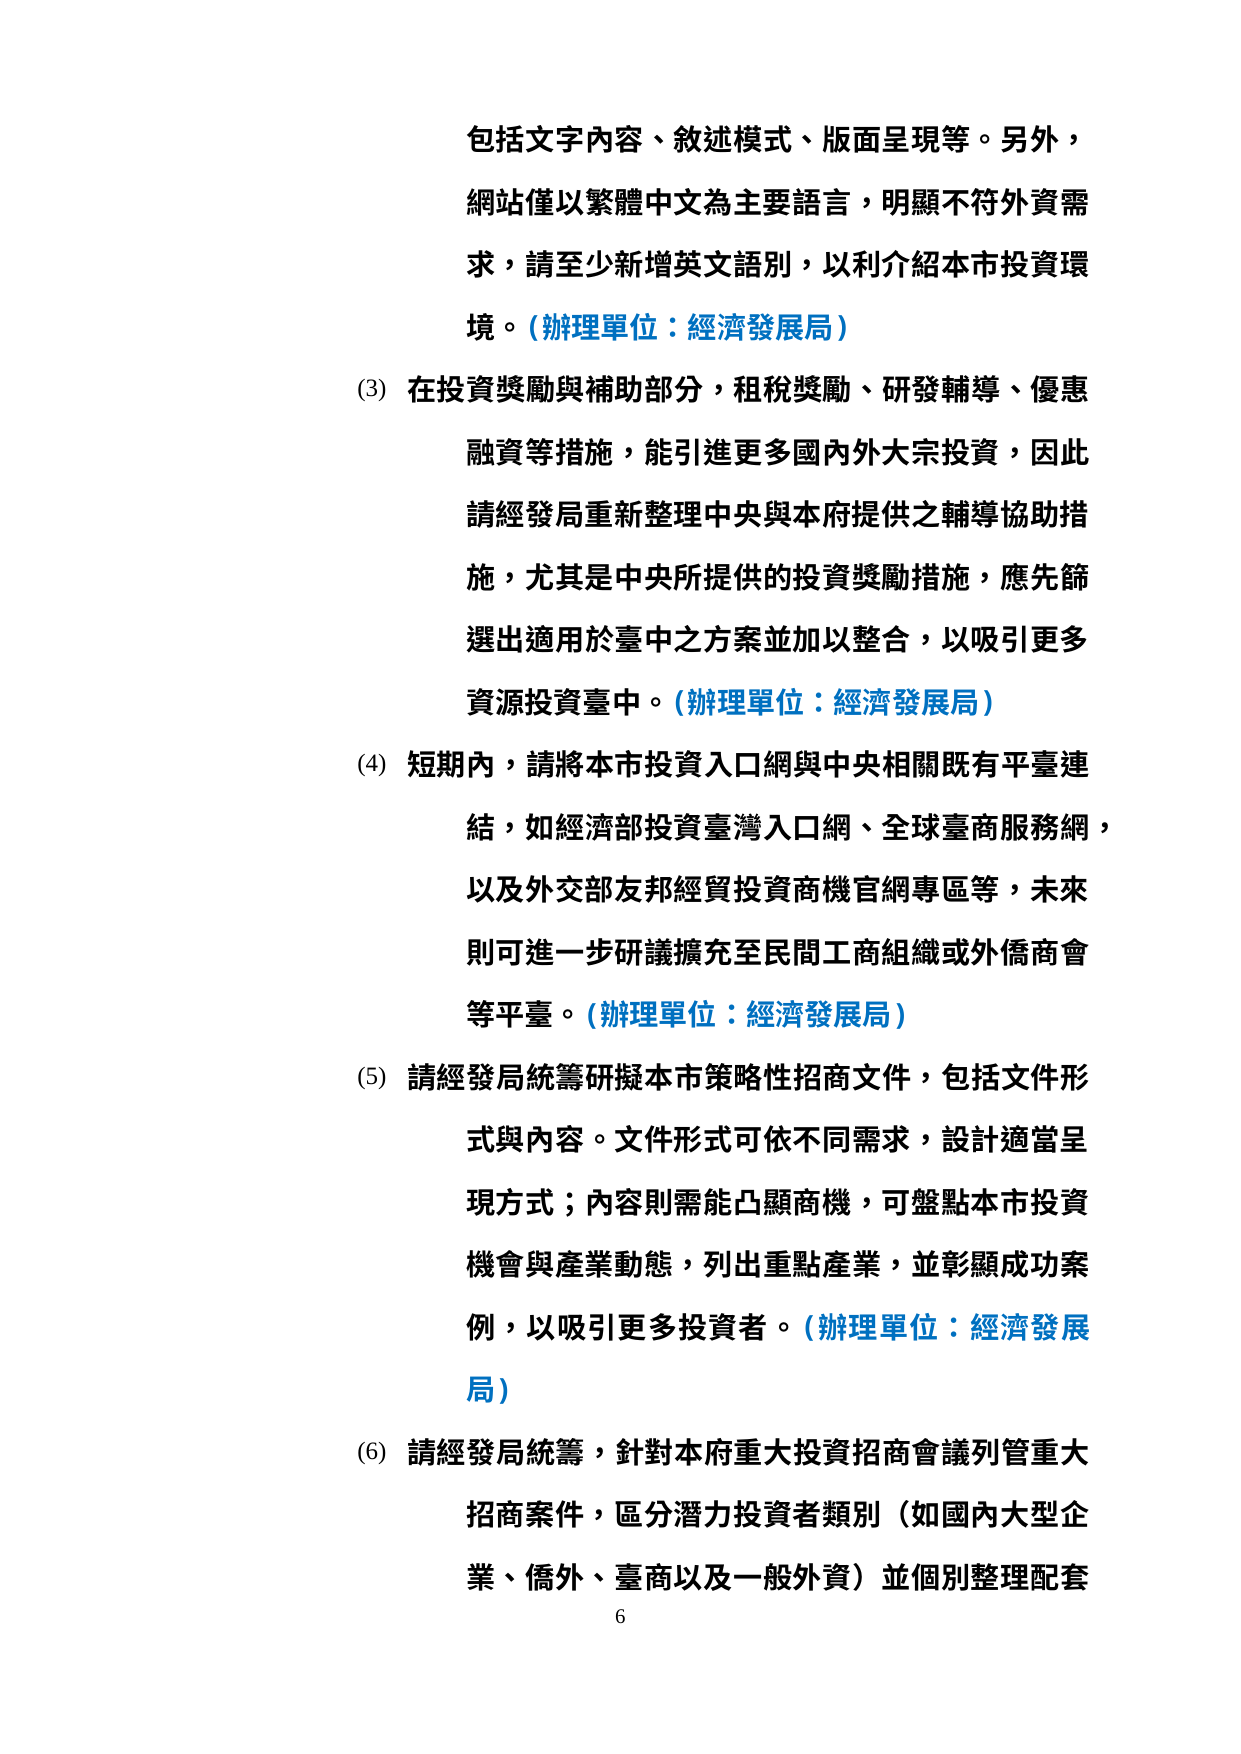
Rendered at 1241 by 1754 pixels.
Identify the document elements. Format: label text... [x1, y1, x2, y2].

list 在投資獎勵與補助部分，租稅獎勵、研發輔導、優惠融資等措施，能引進更多國內外大宗投資，因此請經發局重新整理中央與本府提供之輔導協助措施，尤其是中央所提供的投資獎勵措施，應先篩選出適用於臺中之方案並加以整合，以吸引更多資源投資臺中。(辦理單位：經濟發展局) [357, 346, 1090, 721]
list 請經發局統籌，針對本府重大投資招商會議列管重大招商案件，區分潛力投資者類別（如國內大型企業、僑外、臺商以及一般外資）並個別整理配套 [357, 1409, 1090, 1596]
list 包括文字內容、敘述模式、版面呈現等。另外，網站僅以繁體中文為主要語言，明顯不符外資需求，請至少新增英文語別，以利介紹本市投資環境。(辦理單位：經濟發展局) [357, 96, 1090, 346]
list 短期內，請將本市投資入口網與中央相關既有平臺連結，如經濟部投資臺灣入口網、全球臺商服務網，以及外交部友邦經貿投資商機官網專區等，未來則可進一步研議擴充至民間工商組織或外僑商會等平臺。(辦理單位：經濟發展局) [357, 721, 1090, 1034]
list 請經發局統籌研擬本市策略性招商文件，包括文件形式與內容。文件形式可依不同需求，設計適當呈現方式；內容則需能凸顯商機，可盤點本市投資機會與產業動態，列出重點產業，並彰顯成功案例，以吸引更多投資者。(辦理單位：經濟發展局) [357, 1034, 1090, 1409]
